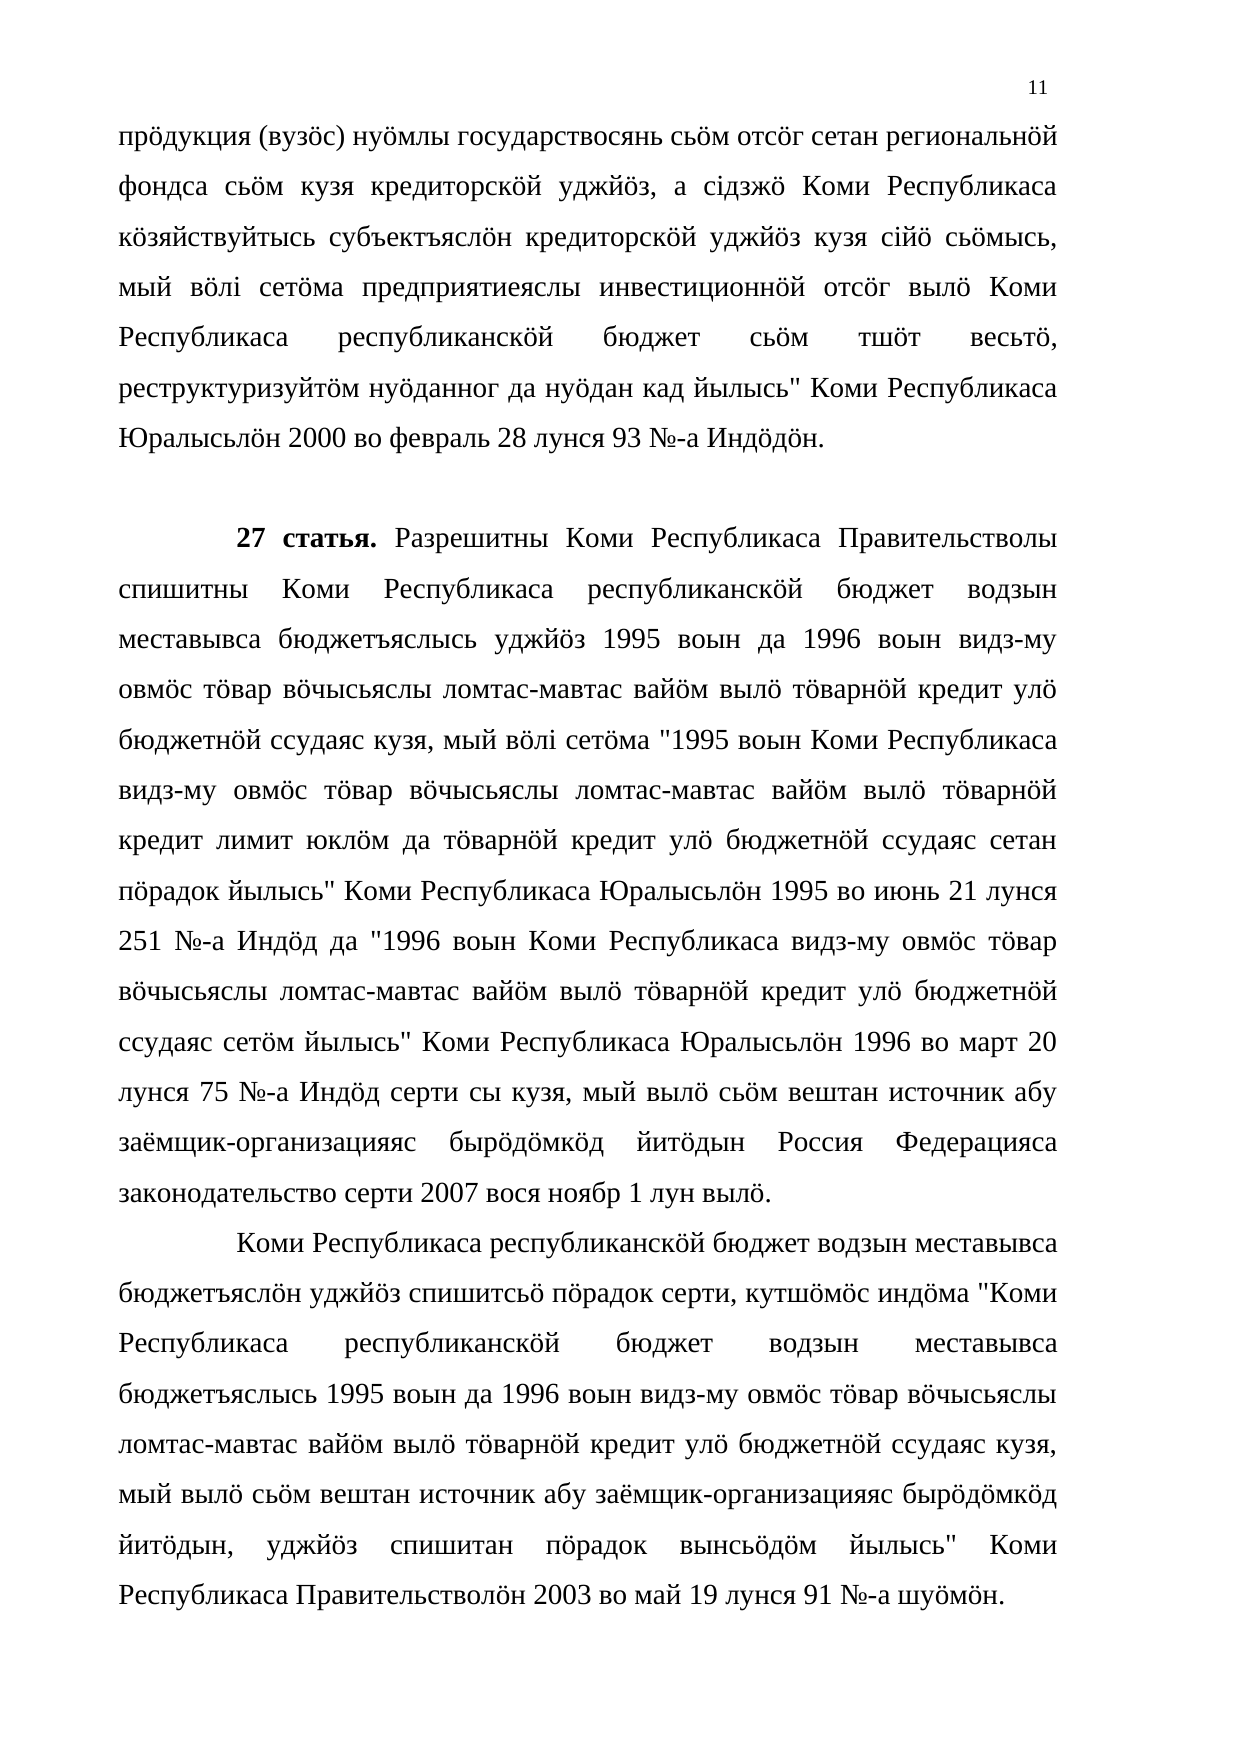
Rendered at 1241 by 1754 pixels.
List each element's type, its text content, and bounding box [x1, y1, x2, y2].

text 27 статья. Разрешитны Коми Республикаса Правительстволы спишитны Коми Республикаса республиканскöй бюджет водзын меставывса бюджетъяслысь уджйöз 1995 воын да 1996 воын видз-му овмöс тöвар вöчысьяслы ломтас-мавтас вайöм вылö тöварнöй кредит улö бюджетнöй ссудаяс кузя, мый вöлi сетöма "1995 воын Коми Республикаса видз-му овмöс тöвар вöчысьяслы ломтас-мавтас вайöм вылö тöварнöй кредит лимит юклöм да тöварнöй кредит улö бюджетнöй ссудаяс сетан пöрадок йылысь" Коми Республикаса Юралысьлöн 1995 во июнь 21 лунся 251 №-а Индöд да "1996 воын Коми Республикаса видз-му овмöс тöвар вöчысьяслы ломтас-мавтас вайöм вылö тöварнöй кредит улö бюджетнöй ссудаяс сетöм йылысь" Коми Республикаса Юралысьлöн 1996 во март 20 лунся 75 №-а Индöд серти сы кузя, мый вылö сьöм вештан источник абу заёмщик-организацияяс бырöдöмкöд йитöдын Россия Федерацияса законодательство серти 2007 вося ноябр 1 лун вылö. [118, 521, 1058, 1208]
text Коми Республикаса республиканскöй бюджет водзын меставывса бюджетъяслöн уджйöз спишитсьö пöрадок серти, кутшöмöс индöма "Коми Республикаса республиканскöй бюджет водзын меставывса бюджетъяслысь 1995 воын да 1996 воын видз-му овмöс тöвар вöчысьяслы ломтас-мавтас вайöм вылö тöварнöй кредит улö бюджетнöй ссудаяс кузя, мый вылö сьöм вештан источник абу заёмщик-организацияяс бырöдöмкöд йитöдын, уджйöз спишитан пöрадок вынсьöдöм йылысь" Коми Республикаса Правительстволöн 2003 во май 19 лунся 91 №-а шуöмöн. [118, 1225, 1058, 1611]
text прöдукция (вузöс) нуöмлы государствосянь сьöм отсöг сетан региональнöй фондса сьöм кузя кредиторскöй уджйöз, а сiдзжö Коми Республикаса кöзяйствуйтысь субъектъяслöн кредиторскöй уджйöз кузя сiйö сьöмысь, мый вöлi сетöма предприятиеяслы инвестиционнöй отсöг вылö Коми Республикаса республиканскöй бюджет сьöм тшöт весьтö, реструктуризуйтöм нуöданног да нуöдан кад йылысь" Коми Республикаса Юралысьлöн 2000 во февраль 28 лунся 93 №-а Индöдöн. [118, 118, 1058, 453]
